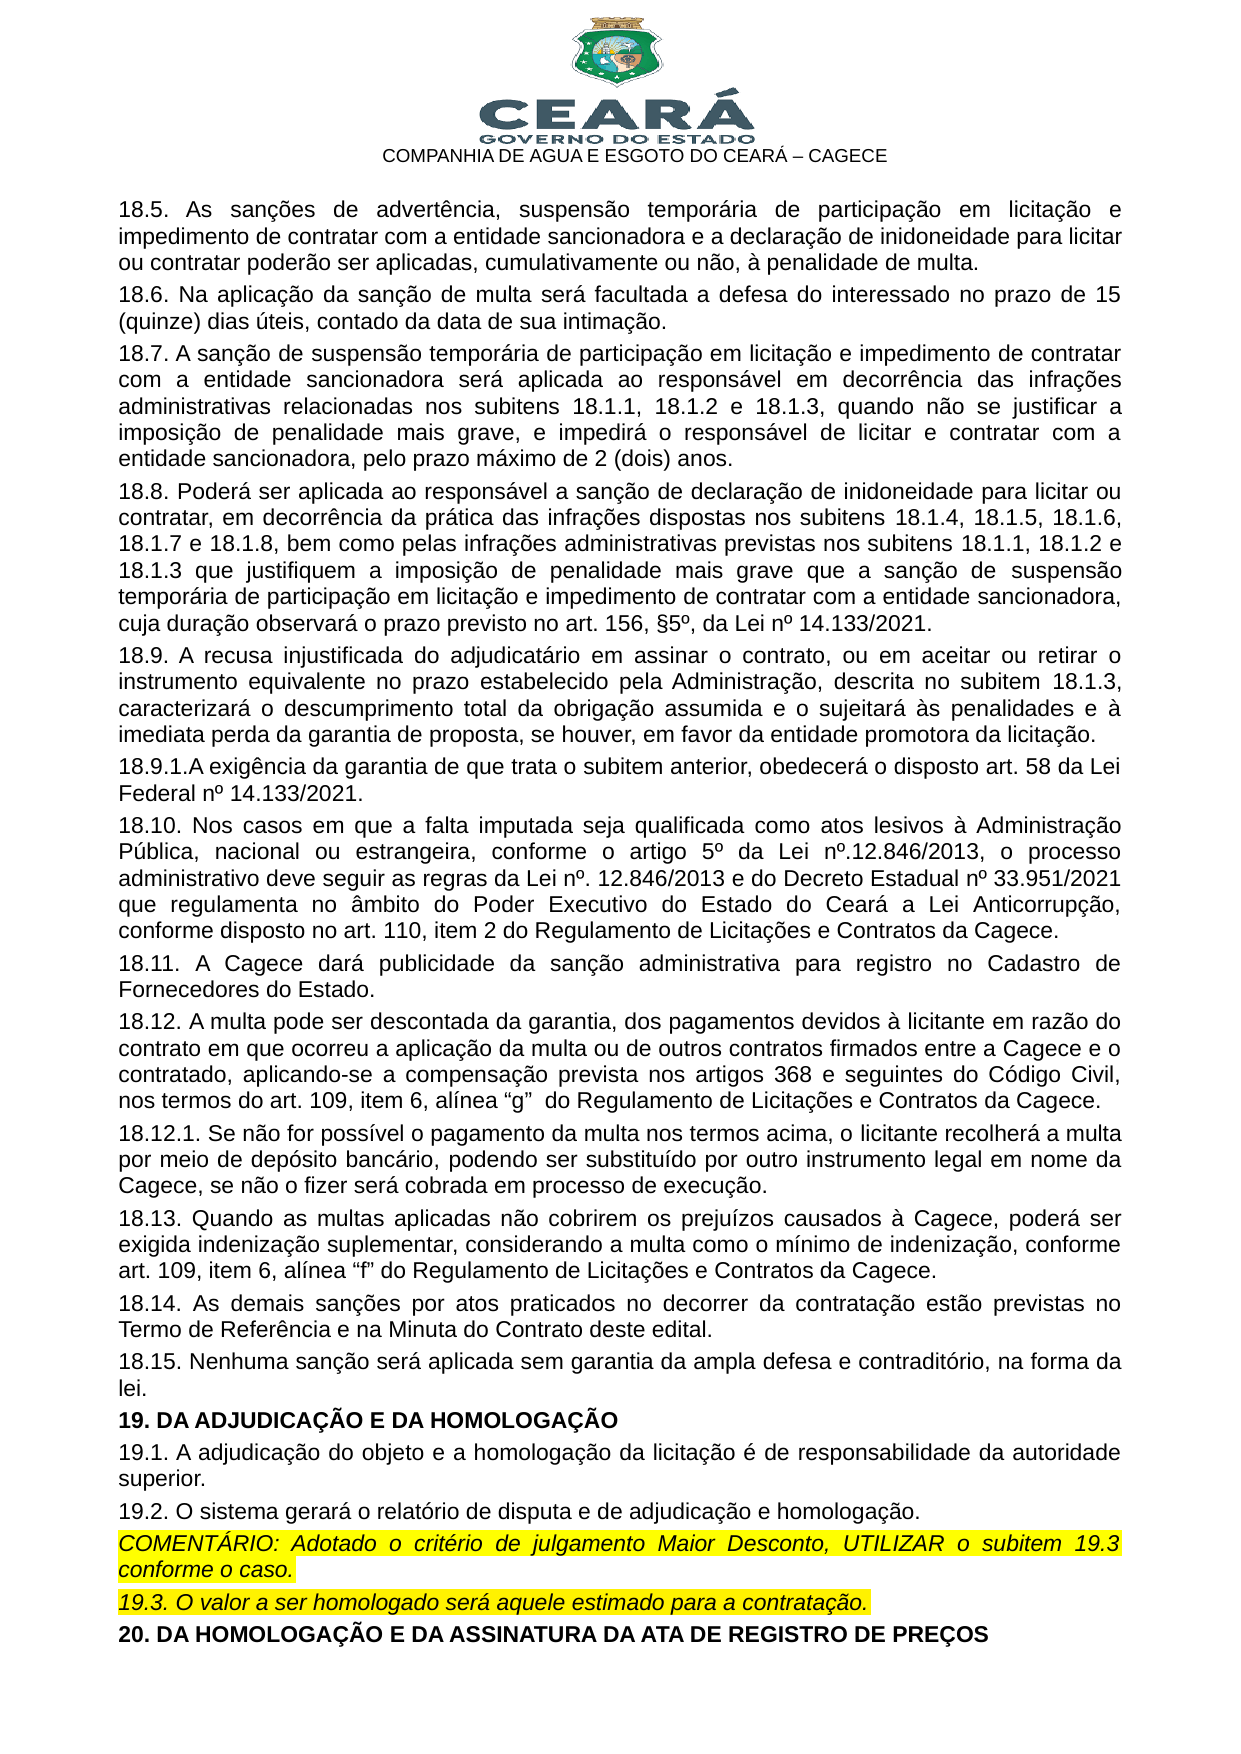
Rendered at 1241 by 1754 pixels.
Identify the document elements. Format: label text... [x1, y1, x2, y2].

text 19.2. O sistema gerará o relatório de disputa e de adjudicação e homologação. [118, 1498, 1122, 1524]
text 18.6. Na aplicação da sanção de multa será facultada a defesa do interessado no prazo de 15 (quinze) dias úteis, contado da data de sua intimação. [118, 281, 1122, 334]
text COMENTÁRIO: Adotado o critério de julgamento Maior Desconto, UTILIZAR o subitem 19.3 conforme o caso. [118, 1530, 1122, 1583]
text 20. DA HOMOLOGAÇÃO E DA ASSINATURA DA ATA DE REGISTRO DE PREÇOS [118, 1621, 1122, 1647]
text 18.9.1.A exigência da garantia de que trata o subitem anterior, obedecerá o disposto art. 58 da Lei Federal nº 14.133/2021. [118, 753, 1122, 806]
text 19.1. A adjudicação do objeto e a homologação da licitação é de responsabilidade da autoridade superior. [118, 1439, 1122, 1492]
text 18.8. Poderá ser aplicada ao responsável a sanção de declaração de inidoneidade para licitar ou contratar, em decorrência da prática das infrações dispostas nos subitens 18.1.4, 18.1.5, 18.1.6, 18.1.7 e 18.1.8, bem como pelas infrações administrativas previstas nos subitens 18.1.1, 18.1.2 e 18.1.3 que justifiquem a imposição de penalidade mais grave que a sanção de suspensão temporária de participação em licitação e impedimento de contratar com a entidade sancionadora, cuja duração observará o prazo previsto no art. 156, §5º, da Lei nº 14.133/2021. [118, 478, 1122, 636]
picture [453, 12, 782, 148]
text 19.3. O valor a ser homologado será aquele estimado para a contratação. [118, 1589, 1122, 1615]
text 18.14. As demais sanções por atos praticados no decorrer da contratação estão previstas no Termo de Referência e na Minuta do Contrato deste edital. [118, 1289, 1122, 1342]
text 18.12. A multa pode ser descontada da garantia, dos pagamentos devidos à licitante em razão do contrato em que ocorreu a aplicação da multa ou de outros contratos firmados entre a Cagece e o contratado, aplicando-se a compensação prevista nos artigos 368 e seguintes do Código Civil, nos termos do art. 109, item 6, alínea “g” do Regulamento de Licitações e Contratos da Cagece. [118, 1008, 1122, 1113]
text 18.5. As sanções de advertência, suspensão temporária de participação em licitação e impedimento de contratar com a entidade sancionadora e a declaração de inidoneidade para licitar ou contratar poderão ser aplicadas, cumulativamente ou não, à penalidade de multa. [118, 196, 1122, 275]
text 18.11. A Cagece dará publicidade da sanção administrativa para registro no Cadastro de Fornecedores do Estado. [118, 949, 1122, 1002]
text 18.9. A recusa injustificada do adjudicatário em assinar o contrato, ou em aceitar ou retirar o instrumento equivalente no prazo estabelecido pela Administração, descrita no subitem 18.1.3, caracterizará o descumprimento total da obrigação assumida e o sujeitará às penalidades e à imediata perda da garantia de proposta, se houver, em favor da entidade promotora da licitação. [118, 642, 1122, 747]
text 18.13. Quando as multas aplicadas não cobrirem os prejuízos causados à Cagece, poderá ser exigida indenização suplementar, considerando a multa como o mínimo de indenização, conforme art. 109, item 6, alínea “f” do Regulamento de Licitações e Contratos da Cagece. [118, 1204, 1122, 1283]
text 19. DA ADJUDICAÇÃO E DA HOMOLOGAÇÃO [118, 1407, 1122, 1433]
text 18.7. A sanção de suspensão temporária de participação em licitação e impedimento de contratar com a entidade sancionadora será aplicada ao responsável em decorrência das infrações administrativas relacionadas nos subitens 18.1.1, 18.1.2 e 18.1.3, quando não se justificar a imposição de penalidade mais grave, e impedirá o responsável de licitar e contratar com a entidade sancionadora, pelo prazo máximo de 2 (dois) anos. [118, 340, 1122, 472]
text 18.10. Nos casos em que a falta imputada seja qualificada como atos lesivos à Administração Pública, nacional ou estrangeira, conforme o artigo 5º da Lei nº.12.846/2013, o processo administrativo deve seguir as regras da Lei nº. 12.846/2013 e do Decreto Estadual nº 33.951/2021 que regulamenta no âmbito do Poder Executivo do Estado do Ceará a Lei Anticorrupção, conforme disposto no art. 110, item 2 do Regulamento de Licitações e Contratos da Cagece. [118, 812, 1122, 943]
text 18.15. Nenhuma sanção será aplicada sem garantia da ampla defesa e contraditório, na forma da lei. [118, 1348, 1122, 1401]
text 18.12.1. Se não for possível o pagamento da multa nos termos acima, o licitante recolherá a multa por meio de depósito bancário, podendo ser substituído por outro instrumento legal em nome da Cagece, se não o fizer será cobrada em processo de execução. [118, 1119, 1122, 1198]
